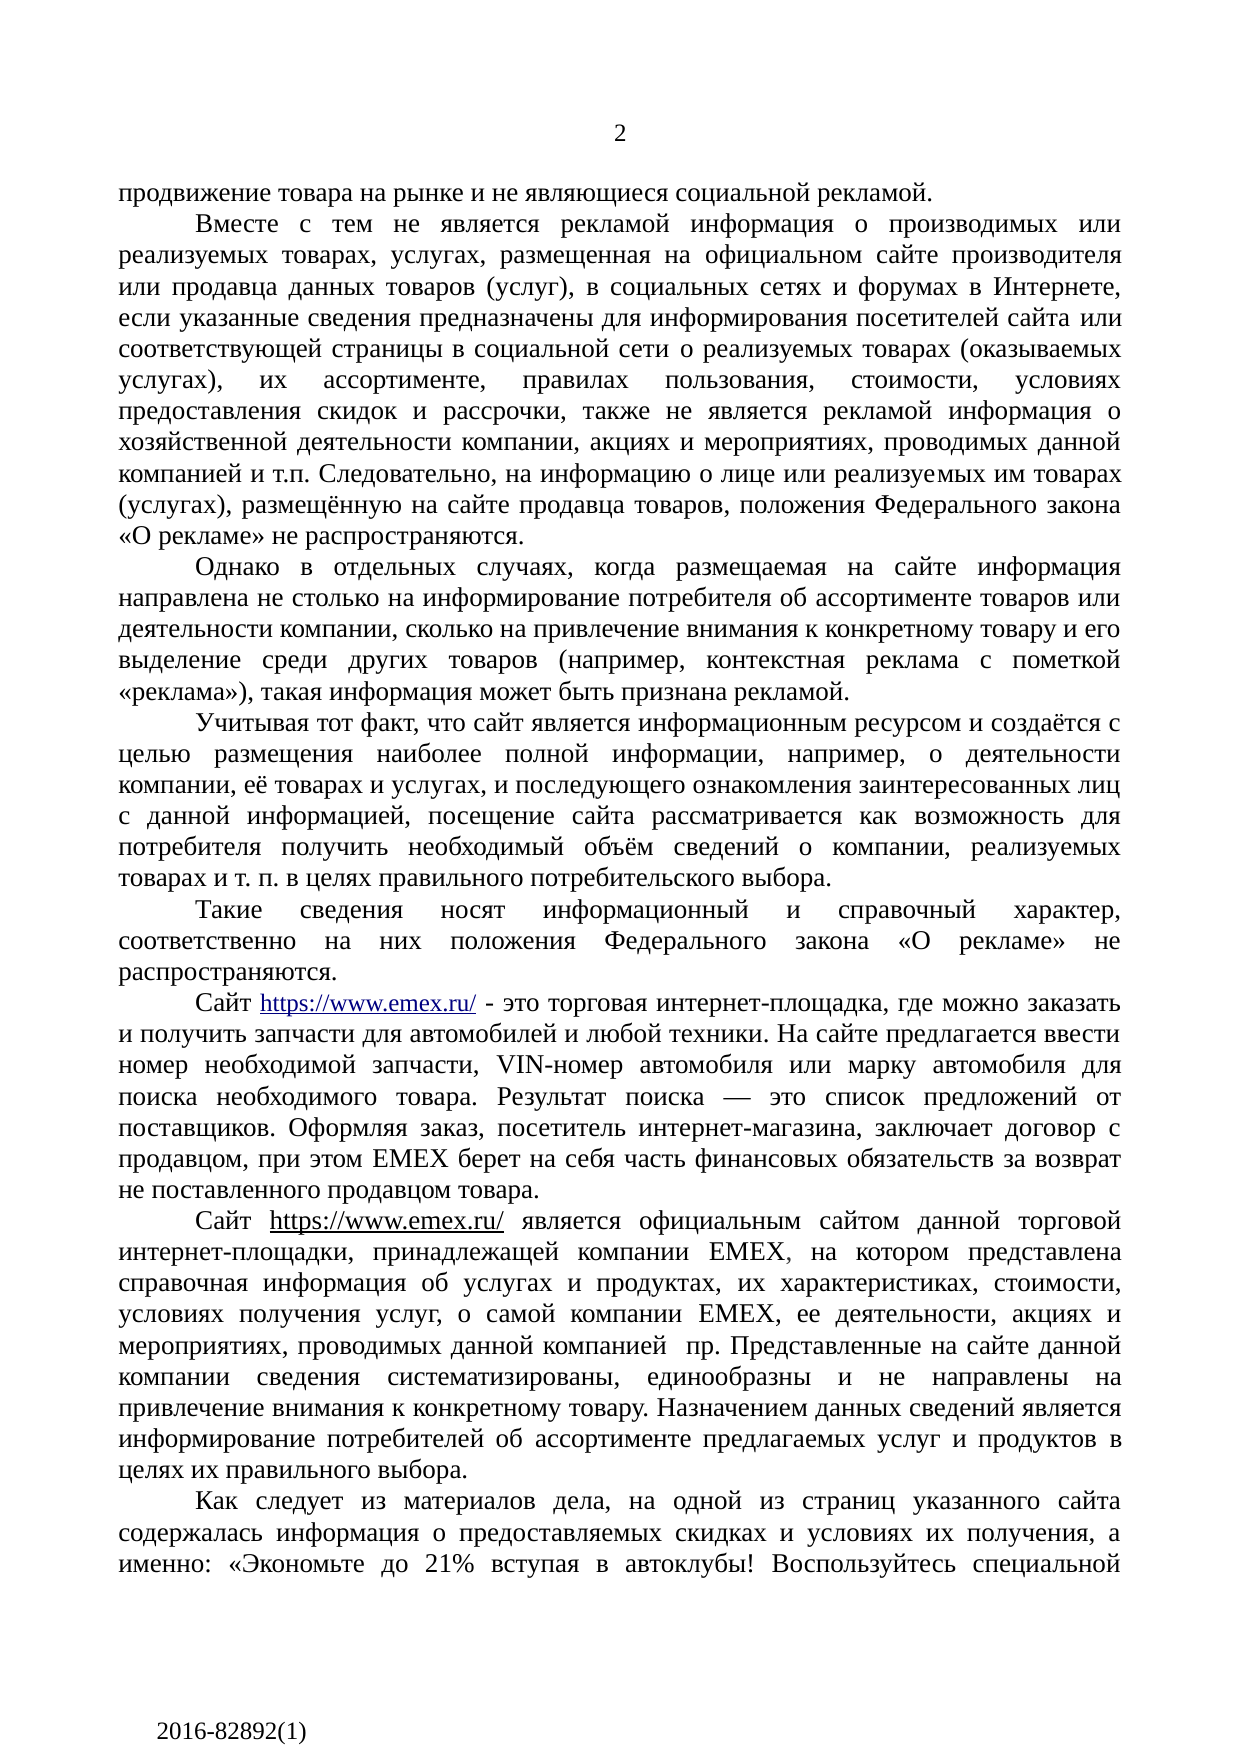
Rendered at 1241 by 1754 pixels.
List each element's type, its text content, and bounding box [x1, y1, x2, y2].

text Сайт https://www.emex.ru/ является официальным сайтом данной торговой интернет-площадки, принадлежащей компании EMEX, на котором представлена справочная информация об услугах и продуктах, их характеристиках, стоимости, условиях получения услуг, о самой компании EMEX, ее деятельности, акциях и мероприятиях, проводимых данной компанией пр. Представленные на сайте данной компании сведения систематизированы, единообразны и не направлены на привлечение внимания к конкретному товару. Назначением данных сведений является информирование потребителей об ассортименте предлагаемых услуг и продуктов в целях их правильного выбора. [118, 1204, 1122, 1484]
text Такие сведения носят информационный и справочный характер, соответственно на них положения Федерального закона «О рекламе» не распространяются. [118, 893, 1122, 986]
text Учитывая тот факт, что сайт является информационным ресурсом и создаётся с целью размещения наиболее полной информации, например, о деятельности компании, её товарах и услугах, и последующего ознакомления заинтересованных лиц с данной информацией, посещение сайта рассматривается как возможность для потребителя получить необходимый объём сведений о компании, реализуемых товарах и т. п. в целях правильного потребительского выбора. [118, 706, 1122, 893]
text Вместе с тем не является рекламой информация о производимых или реализуемых товарах, услугах, размещенная на официальном сайте производителя или продавца данных товаров (услуг), в социальных сетях и форумах в Интернете, если указанные сведения предназначены для информирования посетителей сайта или соответствующей страницы в социальной сети о реализуемых товарах (оказываемых услугах), их ассортименте, правилах пользования, стоимости, условиях предоставления скидок и рассрочки, также не является рекламой информация о хозяйственной деятельности компании, акциях и мероприятиях, проводимых данной компанией и т.п. Следовательно, на информацию о лице или реализуемых им товарах (услугах), размещённую на сайте продавца товаров, положения Федерального закона «О рекламе» не распространяются. [118, 207, 1122, 550]
text Как следует из материалов дела, на одной из страниц указанного сайта содержалась информация о предоставляемых скидках и условиях их получения, а именно: «Экономьте до 21% вступая в автоклубы! Воспользуйтесь специальной [118, 1484, 1122, 1578]
text Сайт https://www.emex.ru/ - это торговая интернет-площадка, где можно заказать и получить запчасти для автомобилей и любой техники. На сайте предлагается ввести номер необходимой запчасти, VIN-номер автомобиля или марку автомобиля для поиска необходимого товара. Результат поиска — это список предложений от поставщиков. Оформляя заказ, посетитель интернет-магазина, заключает договор с продавцом, при этом EMEX берет на себя часть финансовых обязательств за возврат не поставленного продавцом товара. [118, 986, 1122, 1204]
text Однако в отдельных случаях, когда размещаемая на сайте информация направлена не столько на информирование потребителя об ассортименте товаров или деятельности компании, сколько на привлечение внимания к конкретному товару и его выделение среди других товаров (например, контекстная реклама с пометкой «реклама»), такая информация может быть признана рекламой. [118, 550, 1122, 706]
text продвижение товара на рынке и не являющиеся социальной рекламой. [118, 176, 1122, 207]
